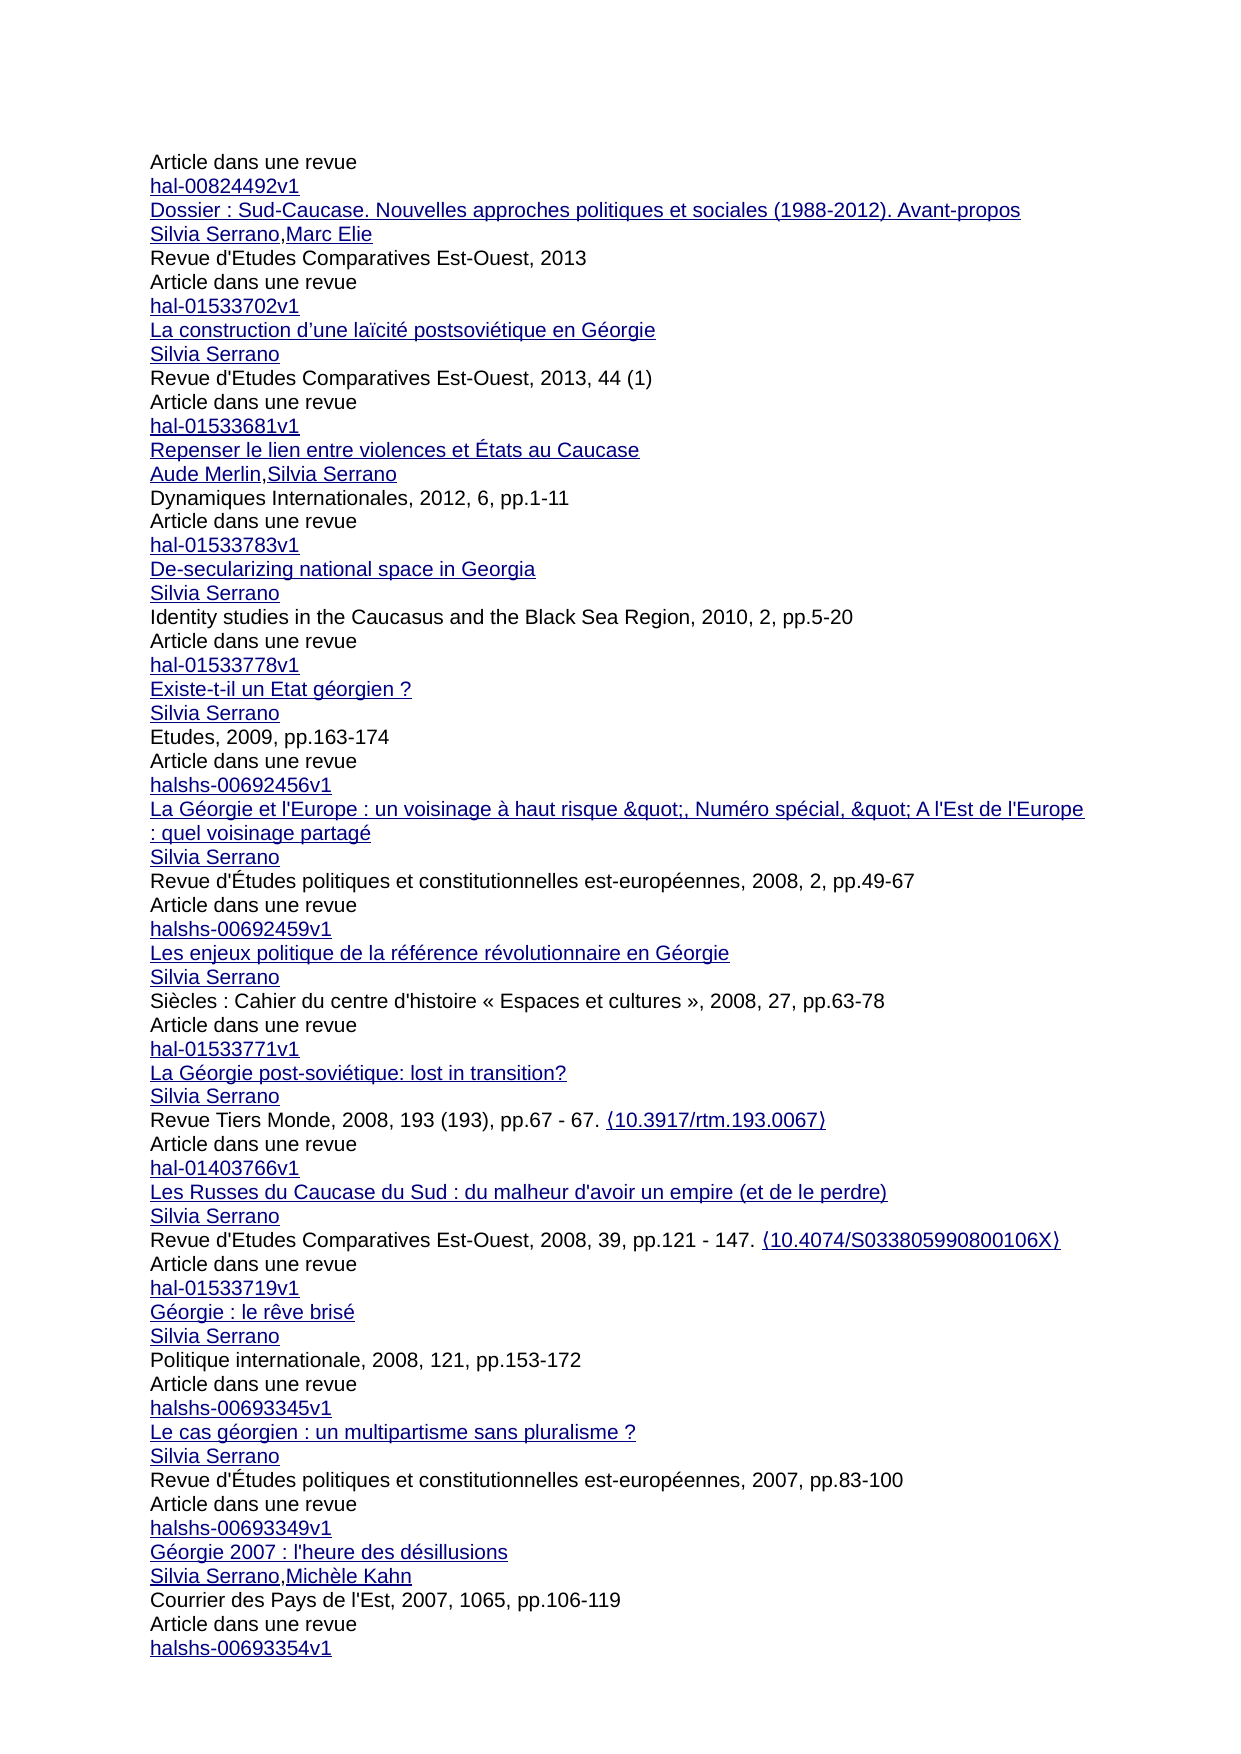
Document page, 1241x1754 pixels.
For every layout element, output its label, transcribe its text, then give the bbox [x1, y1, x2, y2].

table_cell Article dans une revue hal-00824492v1 [150, 150, 1090, 198]
table_cell Géorgie : le rêve brisé Silvia Serrano Politique internationale, 2008, 121, pp.153-172 Article dans une revue halshs-00693345v1 [150, 1300, 1090, 1420]
table_cell La Géorgie et l'Europe : un voisinage à haut risque &quot;, Numéro spécial, &quot; A l'Est de l'Europe : quel voisinage partagé Silvia Serrano Revue d'Études politiques et constitutionnelles est-européennes, 2008, 2, pp.49-67 Article dans une revue halshs-00692459v1 [150, 797, 1090, 941]
table_cell Les enjeux politique de la référence révolutionnaire en Géorgie Silvia Serrano Siècles : Cahier du centre d'histoire « Espaces et cultures », 2008, 27, pp.63-78 Article dans une revue hal-01533771v1 [150, 941, 1090, 1060]
table_cell La construction d’une laïcité postsoviétique en Géorgie Silvia Serrano Revue d'Etudes Comparatives Est-Ouest, 2013, 44 (1) Article dans une revue hal-01533681v1 [150, 318, 1090, 437]
table_cell Dossier : Sud-Caucase. Nouvelles approches politiques et sociales (1988-2012). Avant-propos Silvia Serrano,Marc Elie Revue d'Etudes Comparatives Est-Ouest, 2013 Article dans une revue hal-01533702v1 [150, 198, 1090, 318]
table_cell La Géorgie post-soviétique: lost in transition? Silvia Serrano Revue Tiers Monde, 2008, 193 (193), pp.67 - 67. ⟨10.3917/rtm.193.0067⟩ Article dans une revue hal-01403766v1 [150, 1060, 1090, 1180]
table_cell Géorgie 2007 : l'heure des désillusions Silvia Serrano,Michèle Kahn Courrier des Pays de l'Est, 2007, 1065, pp.106-119 Article dans une revue halshs-00693354v1 [150, 1540, 1090, 1659]
table_cell Les Russes du Caucase du Sud : du malheur d'avoir un empire (et de le perdre) Silvia Serrano Revue d'Etudes Comparatives Est-Ouest, 2008, 39, pp.121 - 147. ⟨10.4074/S033805990800106X⟩ Article dans une revue hal-01533719v1 [150, 1180, 1090, 1300]
table_cell Existe-t-il un Etat géorgien ? Silvia Serrano Etudes, 2009, pp.163-174 Article dans une revue halshs-00692456v1 [150, 677, 1090, 797]
table_cell Repenser le lien entre violences et États au Caucase Aude Merlin,Silvia Serrano Dynamiques Internationales, 2012, 6, pp.1-11 Article dans une revue hal-01533783v1 [150, 438, 1090, 557]
table_cell De-secularizing national space in Georgia Silvia Serrano Identity studies in the Caucasus and the Black Sea Region, 2010, 2, pp.5-20 Article dans une revue hal-01533778v1 [150, 557, 1090, 677]
table_cell Le cas géorgien : un multipartisme sans pluralisme ? Silvia Serrano Revue d'Études politiques et constitutionnelles est-européennes, 2007, pp.83-100 Article dans une revue halshs-00693349v1 [150, 1420, 1090, 1539]
